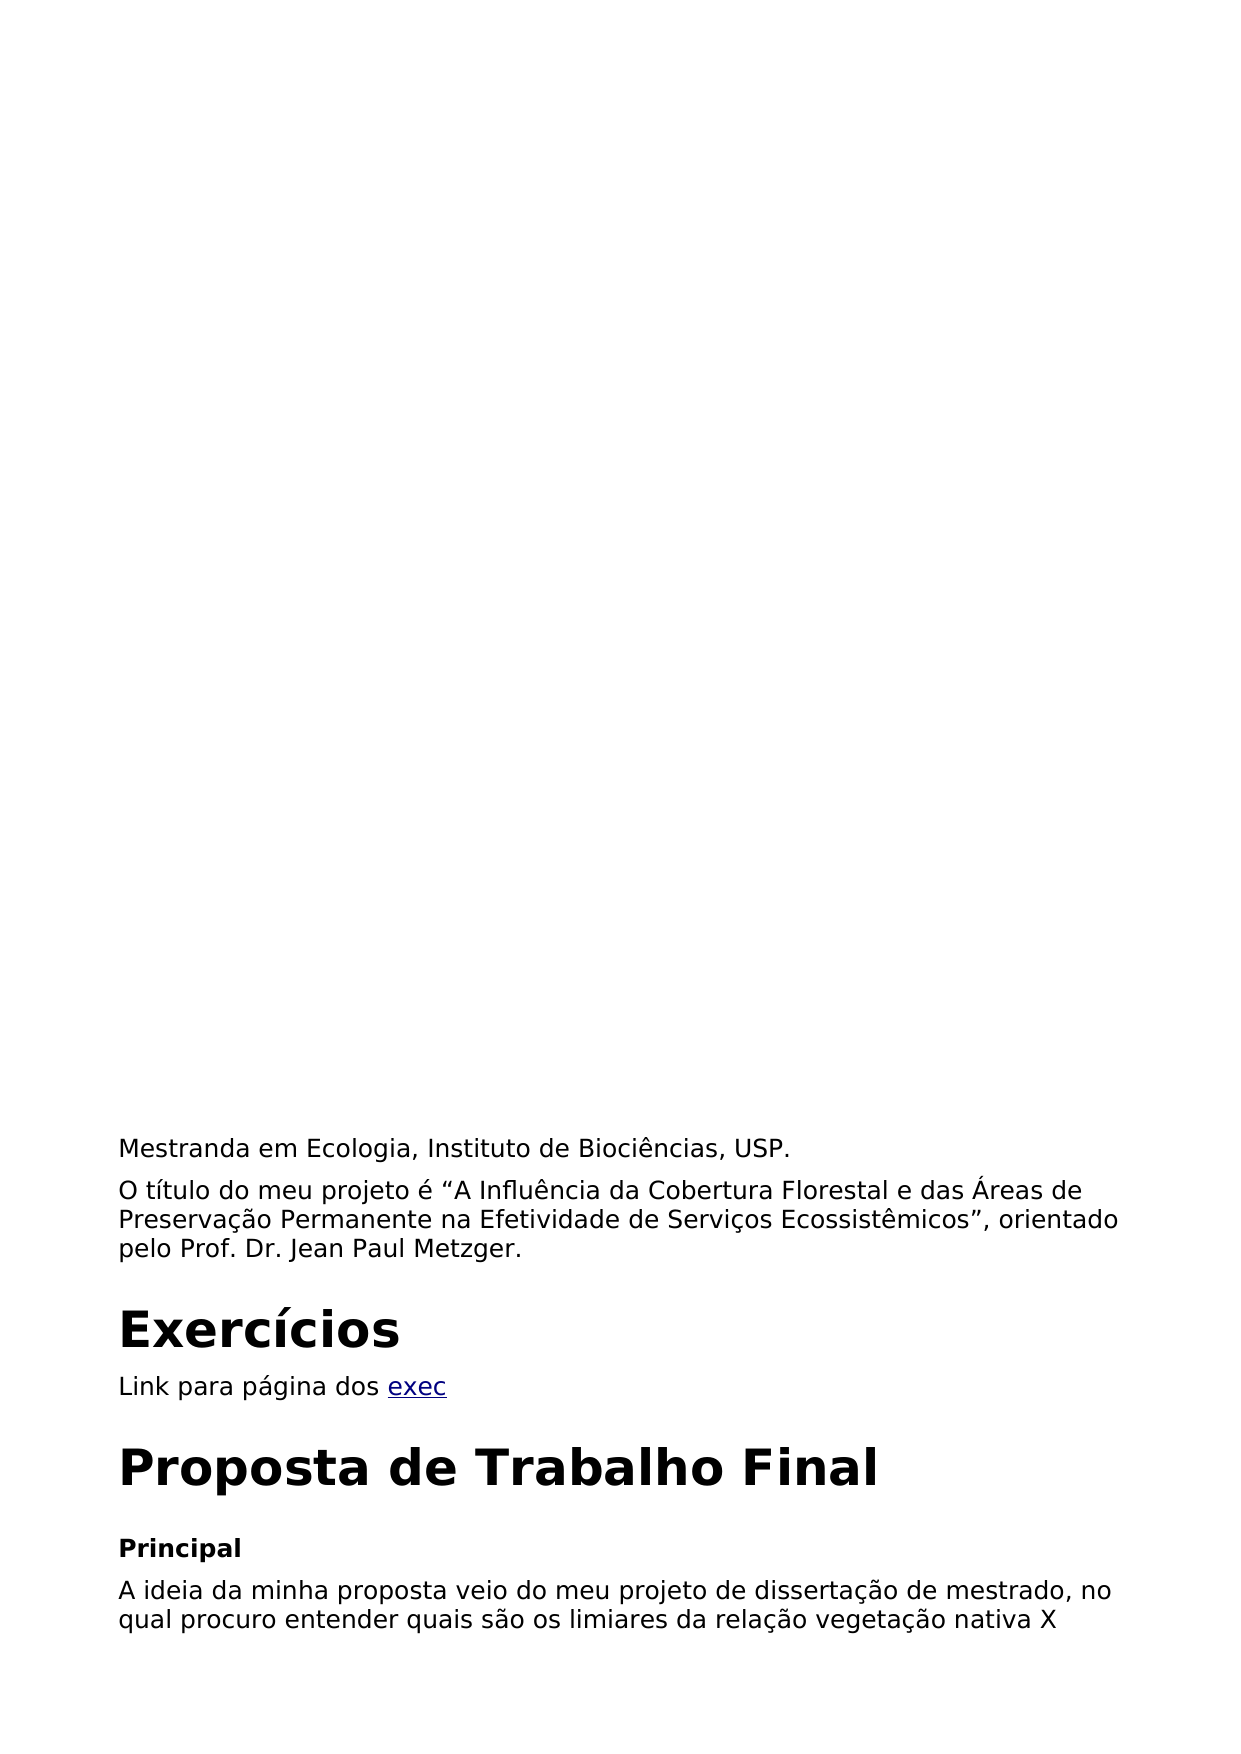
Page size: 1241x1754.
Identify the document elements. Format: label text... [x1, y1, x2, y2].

subtitle Proposta de Trabalho Final [118, 1439, 1122, 1497]
text A ideia da minha proposta veio do meu projeto de dissertação de mestrado, no qual procuro entender quais são os limiares da relação vegetação nativa X [118, 1576, 1122, 1634]
text Mestranda em Ecologia, Instituto de Biociências, USP. [118, 1134, 1122, 1164]
text Link para página dos exec [118, 1372, 1122, 1401]
subtitle Principal [118, 1534, 1122, 1563]
text O título do meu projeto é “A Influência da Cobertura Florestal e das Áreas de Preservação Permanente na Efetividade de Serviços Ecossistêmicos”, orientado pelo Prof. Dr. Jean Paul Metzger. [118, 1176, 1122, 1264]
subtitle Exercícios [118, 1301, 1122, 1359]
